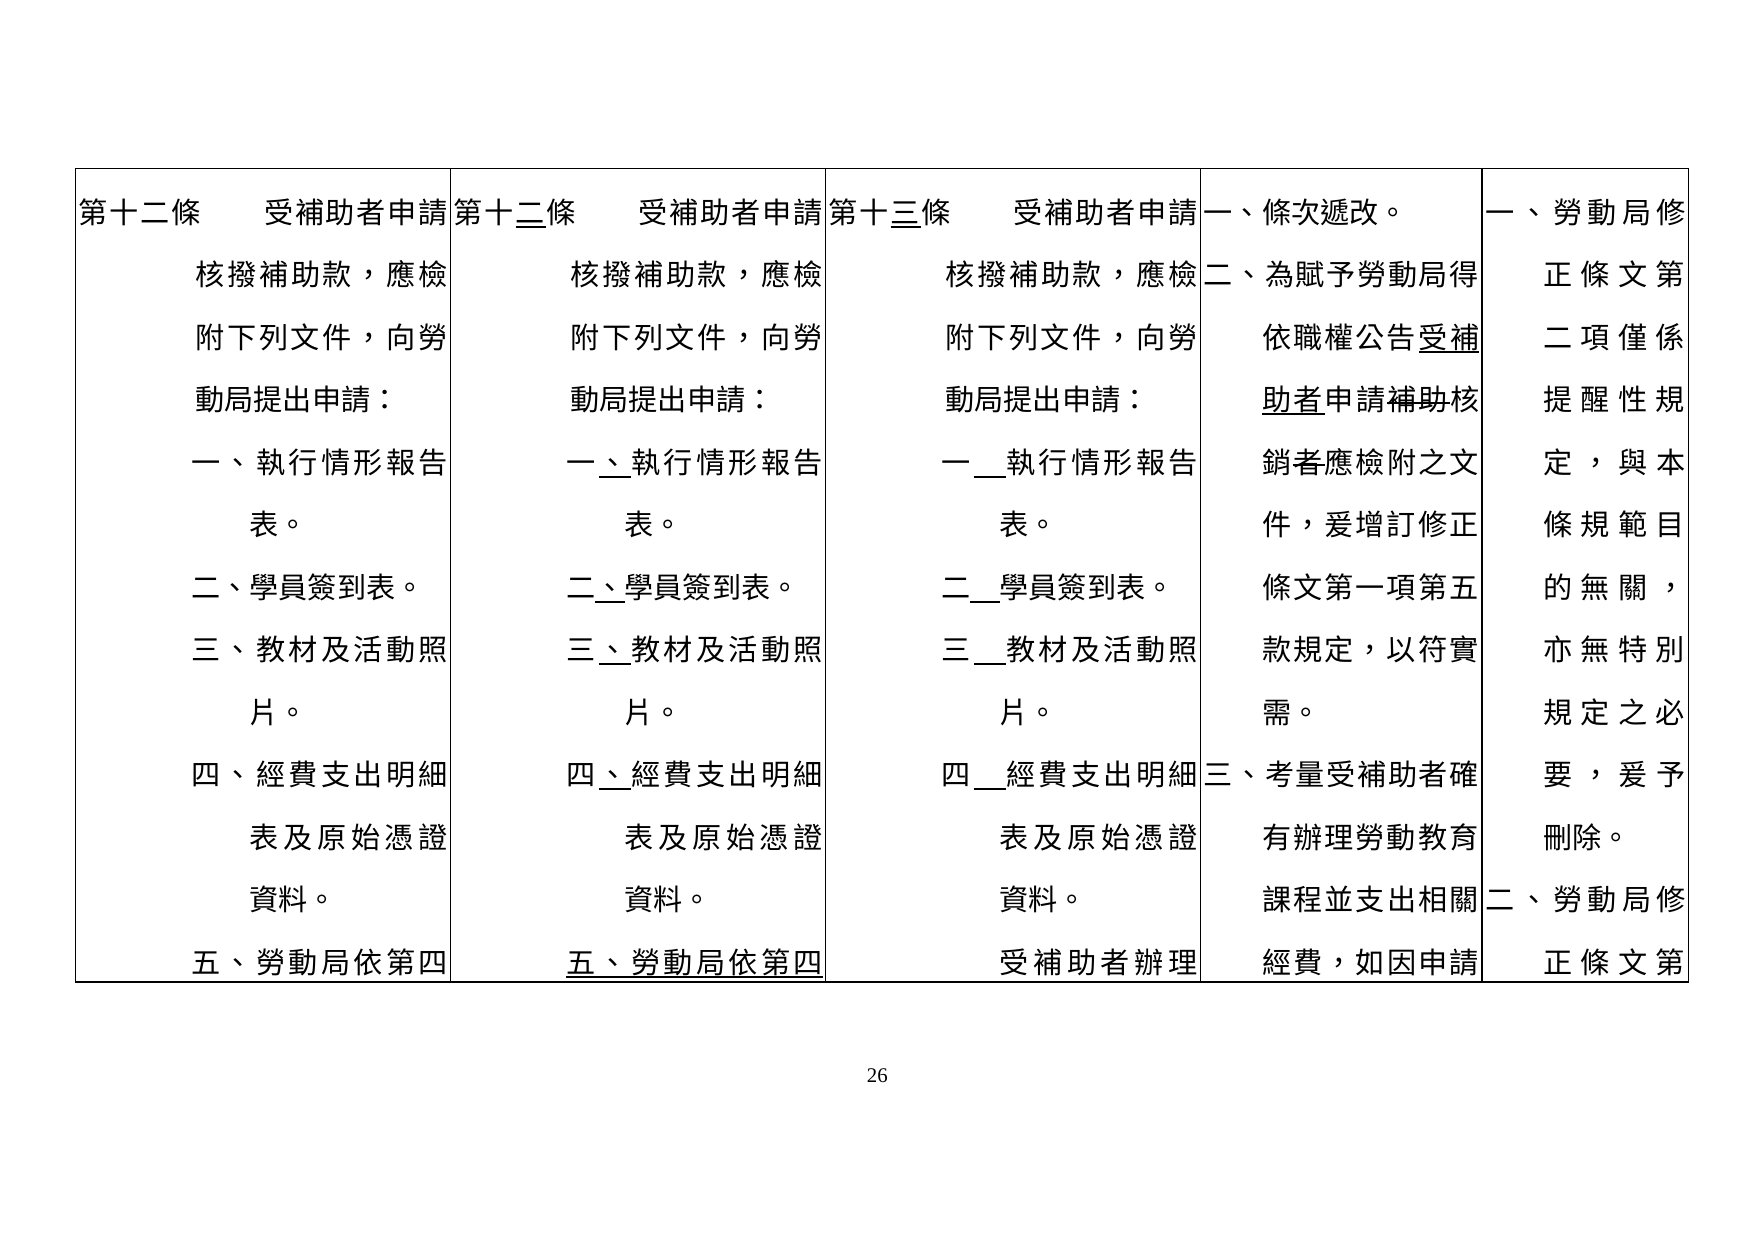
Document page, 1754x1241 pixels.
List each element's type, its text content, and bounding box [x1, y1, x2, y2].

table_cell 一、條次遞改。 二、為賦予勞動局得依職權公告受補助者申請補助核銷者應檢附之文件，爰增訂修正條文第一項第五款規定，以符實需。 三、考量受補助者確有辦理勞動教育課程並支出相關經費，如因申請 [1201, 169, 1481, 981]
table_cell 第十二條 受補助者申請核撥補助款，應檢附下列文件，向勞動局提出申請： 一、執行情形報告表。 二、學員簽到表。 三、教材及活動照片。 四、經費支出明細表及原始憑證資料。 五、勞動局依第四 [451, 169, 825, 981]
table_cell 第十三條 受補助者申請核撥補助款，應檢附下列文件，向勞動局提出申請： 一 執行情形報告表。 二 學員簽到表。 三 教材及活動照片。 四 經費支出明細表及原始憑證資料。 受補助者辦理 [826, 169, 1200, 981]
table_cell 一、勞動局修正條文第二項僅係提醒性規定，與本條規範目的無關，亦無特別規定之必要，爰予刪除。 二、勞動局修正條文第 [1483, 169, 1688, 981]
table_cell 第十二條 受補助者申請核撥補助款，應檢附下列文件，向勞動局提出申請： 一、執行情形報告表。 二、學員簽到表。 三、教材及活動照片。 四、經費支出明細表及原始憑證資料。 五、勞動局依第四 [76, 169, 450, 981]
